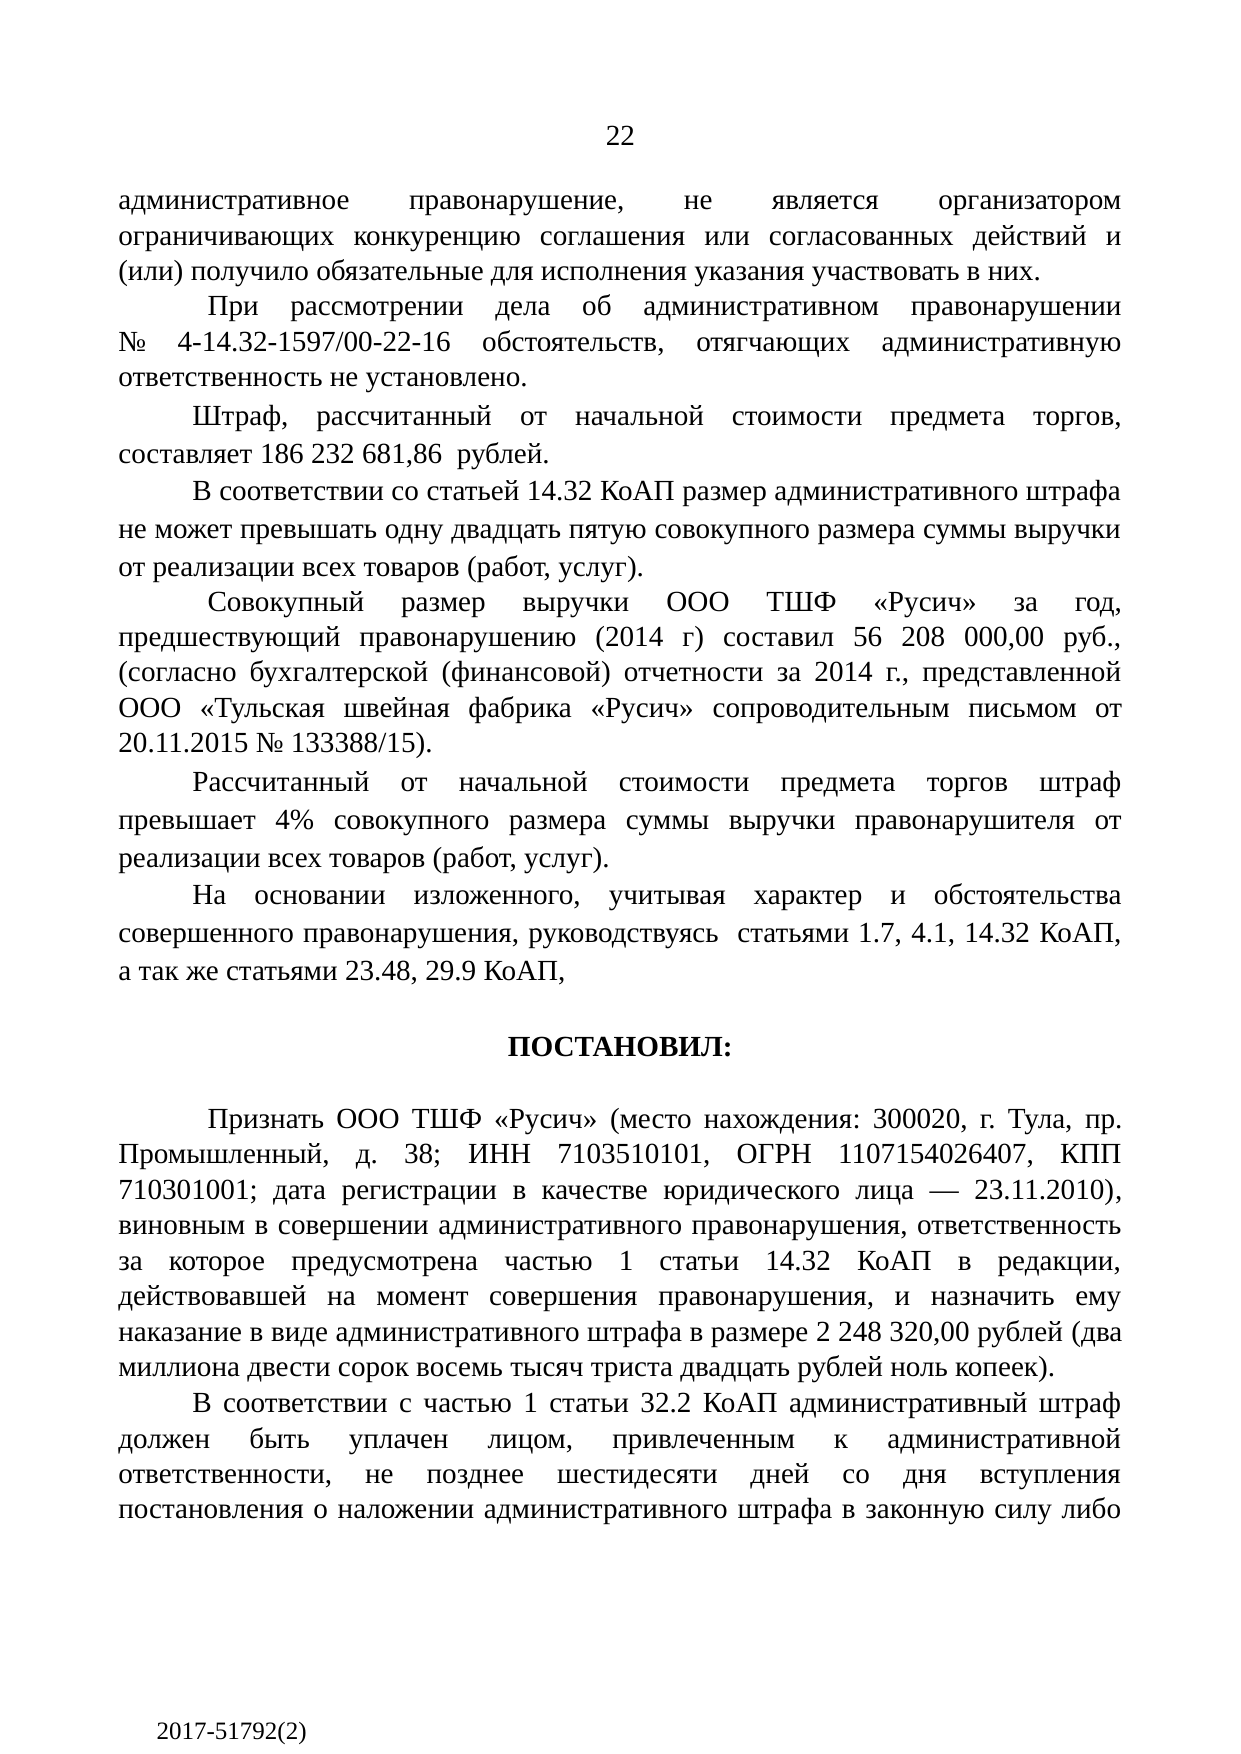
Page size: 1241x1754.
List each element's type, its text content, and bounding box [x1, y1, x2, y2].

text Совокупный размер выручки ООО ТШФ «Русич» за год, предшествующий правонарушению (2014 г) составил 56 208 000,00 руб., (согласно бухгалтерской (финансовой) отчетности за 2014 г., представленной ООО «Тульская швейная фабрика «Русич» сопроводительным письмом от 20.11.2015 № 133388/15). [118, 583, 1122, 760]
text В соответствии с частью 1 статьи 32.2 КоАП административный штраф должен быть уплачен лицом, привлеченным к административной ответственности, не позднее шестидесяти дней со дня вступления постановления о наложении административного штрафа в законную силу либо [118, 1383, 1122, 1525]
text Признать ООО ТШФ «Русич» (место нахождения: 300020, г. Тула, пр. Промышленный, д. 38; ИНН 7103510101, ОГРН 1107154026407, КПП 710301001; дата регистрации в качестве юридического лица — 23.11.2010), виновным в совершении административного правонарушения, ответственность за которое предусмотрена частью 1 статьи 14.32 КоАП в редакции, действовавшей на момент совершения правонарушения, и назначить ему наказание в виде административного штрафа в размере 2 248 320,00 рублей (два миллиона двести сорок восемь тысяч триста двадцать рублей ноль копеек). [118, 1100, 1122, 1383]
text Штраф, рассчитанный от начальной стоимости предмета торгов, составляет 186 232 681,86 рублей. [118, 394, 1122, 469]
text При рассмотрении дела об административном правонарушении № 4-14.32-1597/00-22-16 обстоятельств, отягчающих административную ответственность не установлено. [118, 287, 1122, 394]
text В соответствии со статьей 14.32 КоАП размер административного штрафа не может превышать одну двадцать пятую совокупного размера суммы выручки от реализации всех товаров (работ, услуг). [118, 469, 1122, 583]
text административное правонарушение, не является организатором ограничивающих конкуренцию соглашения или согласованных действий и (или) получило обязательные для исполнения указания участвовать в них. [118, 181, 1122, 287]
text На основании изложенного, учитывая характер и обстоятельства совершенного правонарушения, руководствуясь статьями 1.7, 4.1, 14.32 КоАП, а так же статьями 23.48, 29.9 КоАП, [118, 873, 1122, 987]
text ПОСТАНОВИЛ: [118, 1024, 1122, 1062]
text Рассчитанный от начальной стоимости предмета торгов штраф превышает 4% совокупного размера суммы выручки правонарушителя от реализации всех товаров (работ, услуг). [118, 760, 1122, 873]
